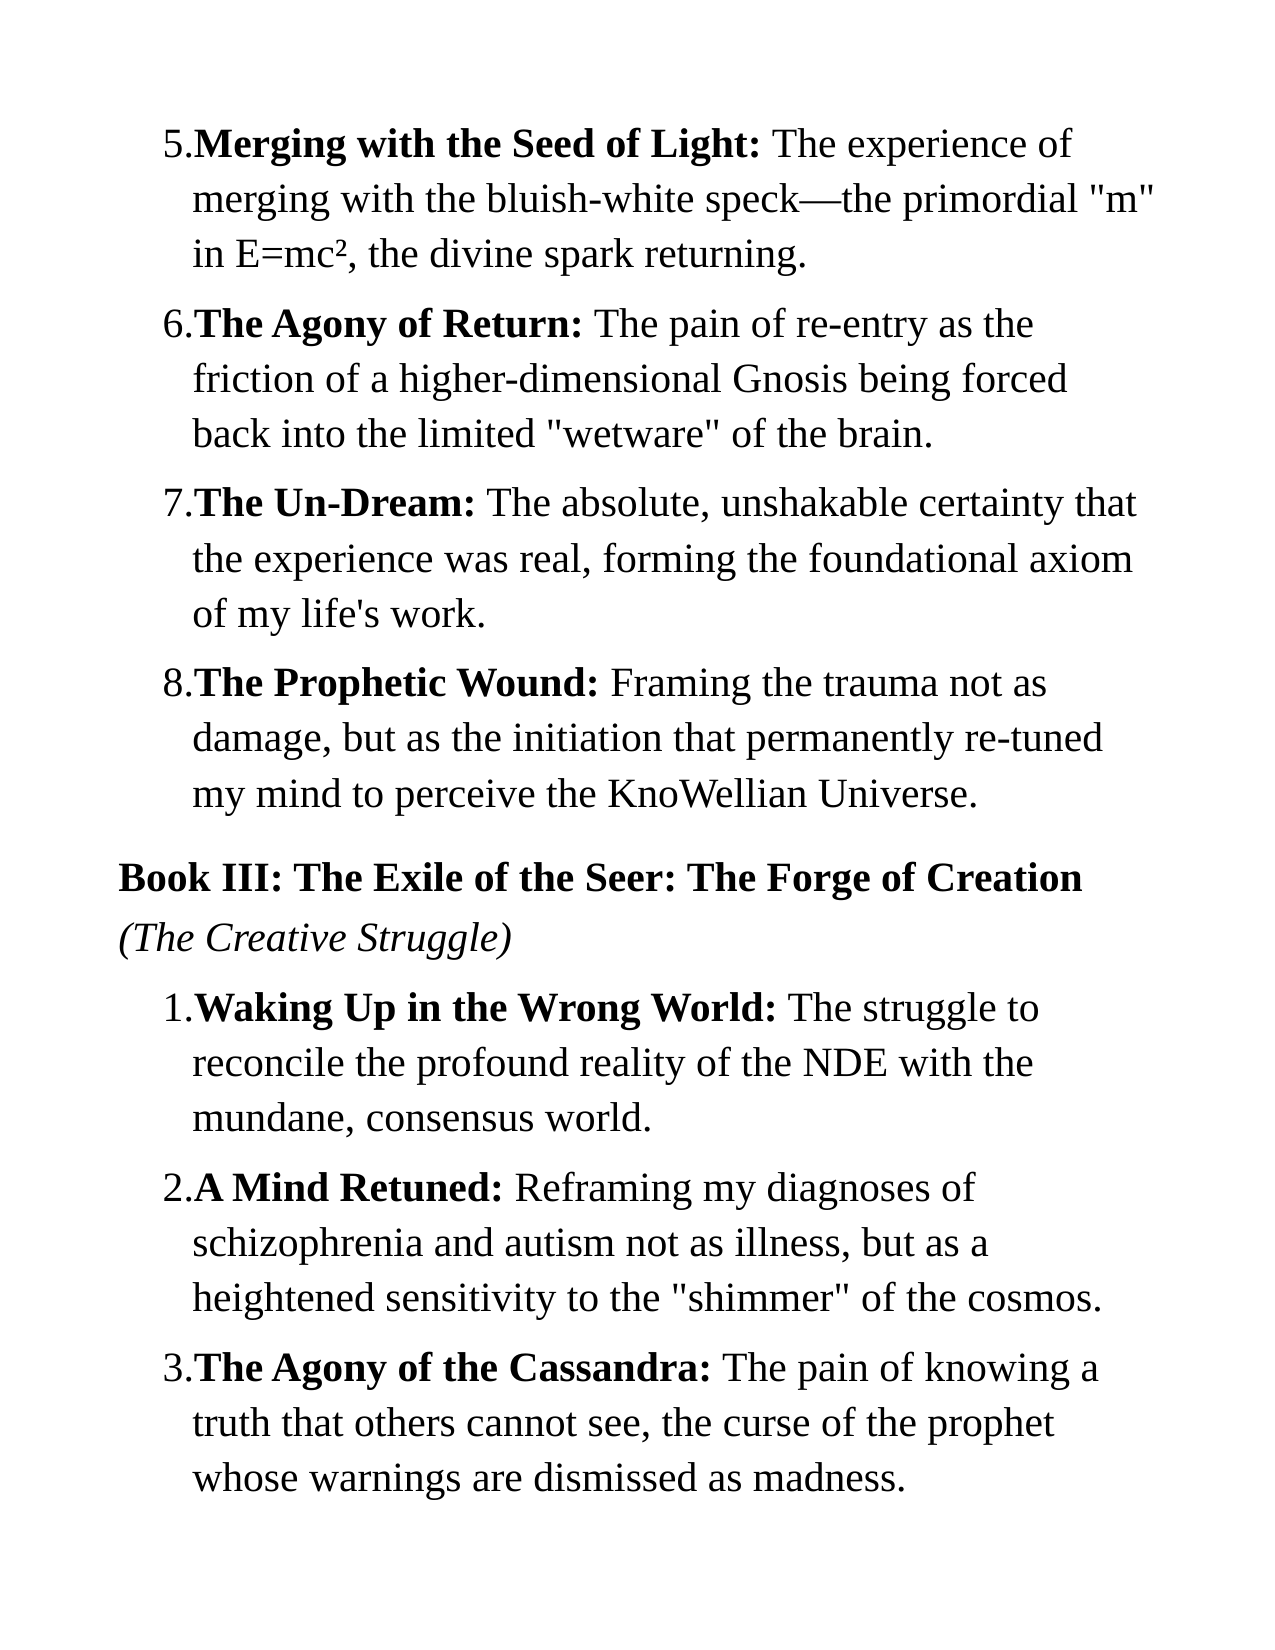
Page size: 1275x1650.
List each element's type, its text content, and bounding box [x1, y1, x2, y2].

subtitle Book III: The Exile of the Seer: The Forge of Creation [118, 852, 1157, 900]
list Waking Up in the Wrong World: The struggle to reconcile the profound reality of the NDE with the mundane, consensus world. [162, 982, 1157, 1141]
list The Agony of the Cassandra: The pain of knowing a truth that others cannot see, the curse of the prophet whose warnings are dismissed as madness. [162, 1342, 1157, 1500]
list A Mind Retuned: Reframing my diagnoses of schizophrenia and autism not as illness, but as a heightened sensitivity to the "shimmer" of the cosmos. [162, 1162, 1157, 1320]
list The Prophetic Wound: Framing the trauma not as damage, but as the initiation that permanently re-tuned my mind to perceive the KnoWellian Universe. [162, 658, 1157, 816]
text (The Creative Struggle) [118, 913, 1157, 961]
list The Un-Dream: The absolute, unshakable certainty that the experience was real, forming the foundational axiom of my life's work. [162, 478, 1157, 636]
list Merging with the Seed of Light: The experience of merging with the bluish-white speck—the primordial "m" in E=mc², the divine spark returning. [162, 118, 1157, 276]
list The Agony of Return: The pain of re-entry as the friction of a higher-dimensional Gnosis being forced back into the limited "wetware" of the brain. [162, 298, 1157, 456]
